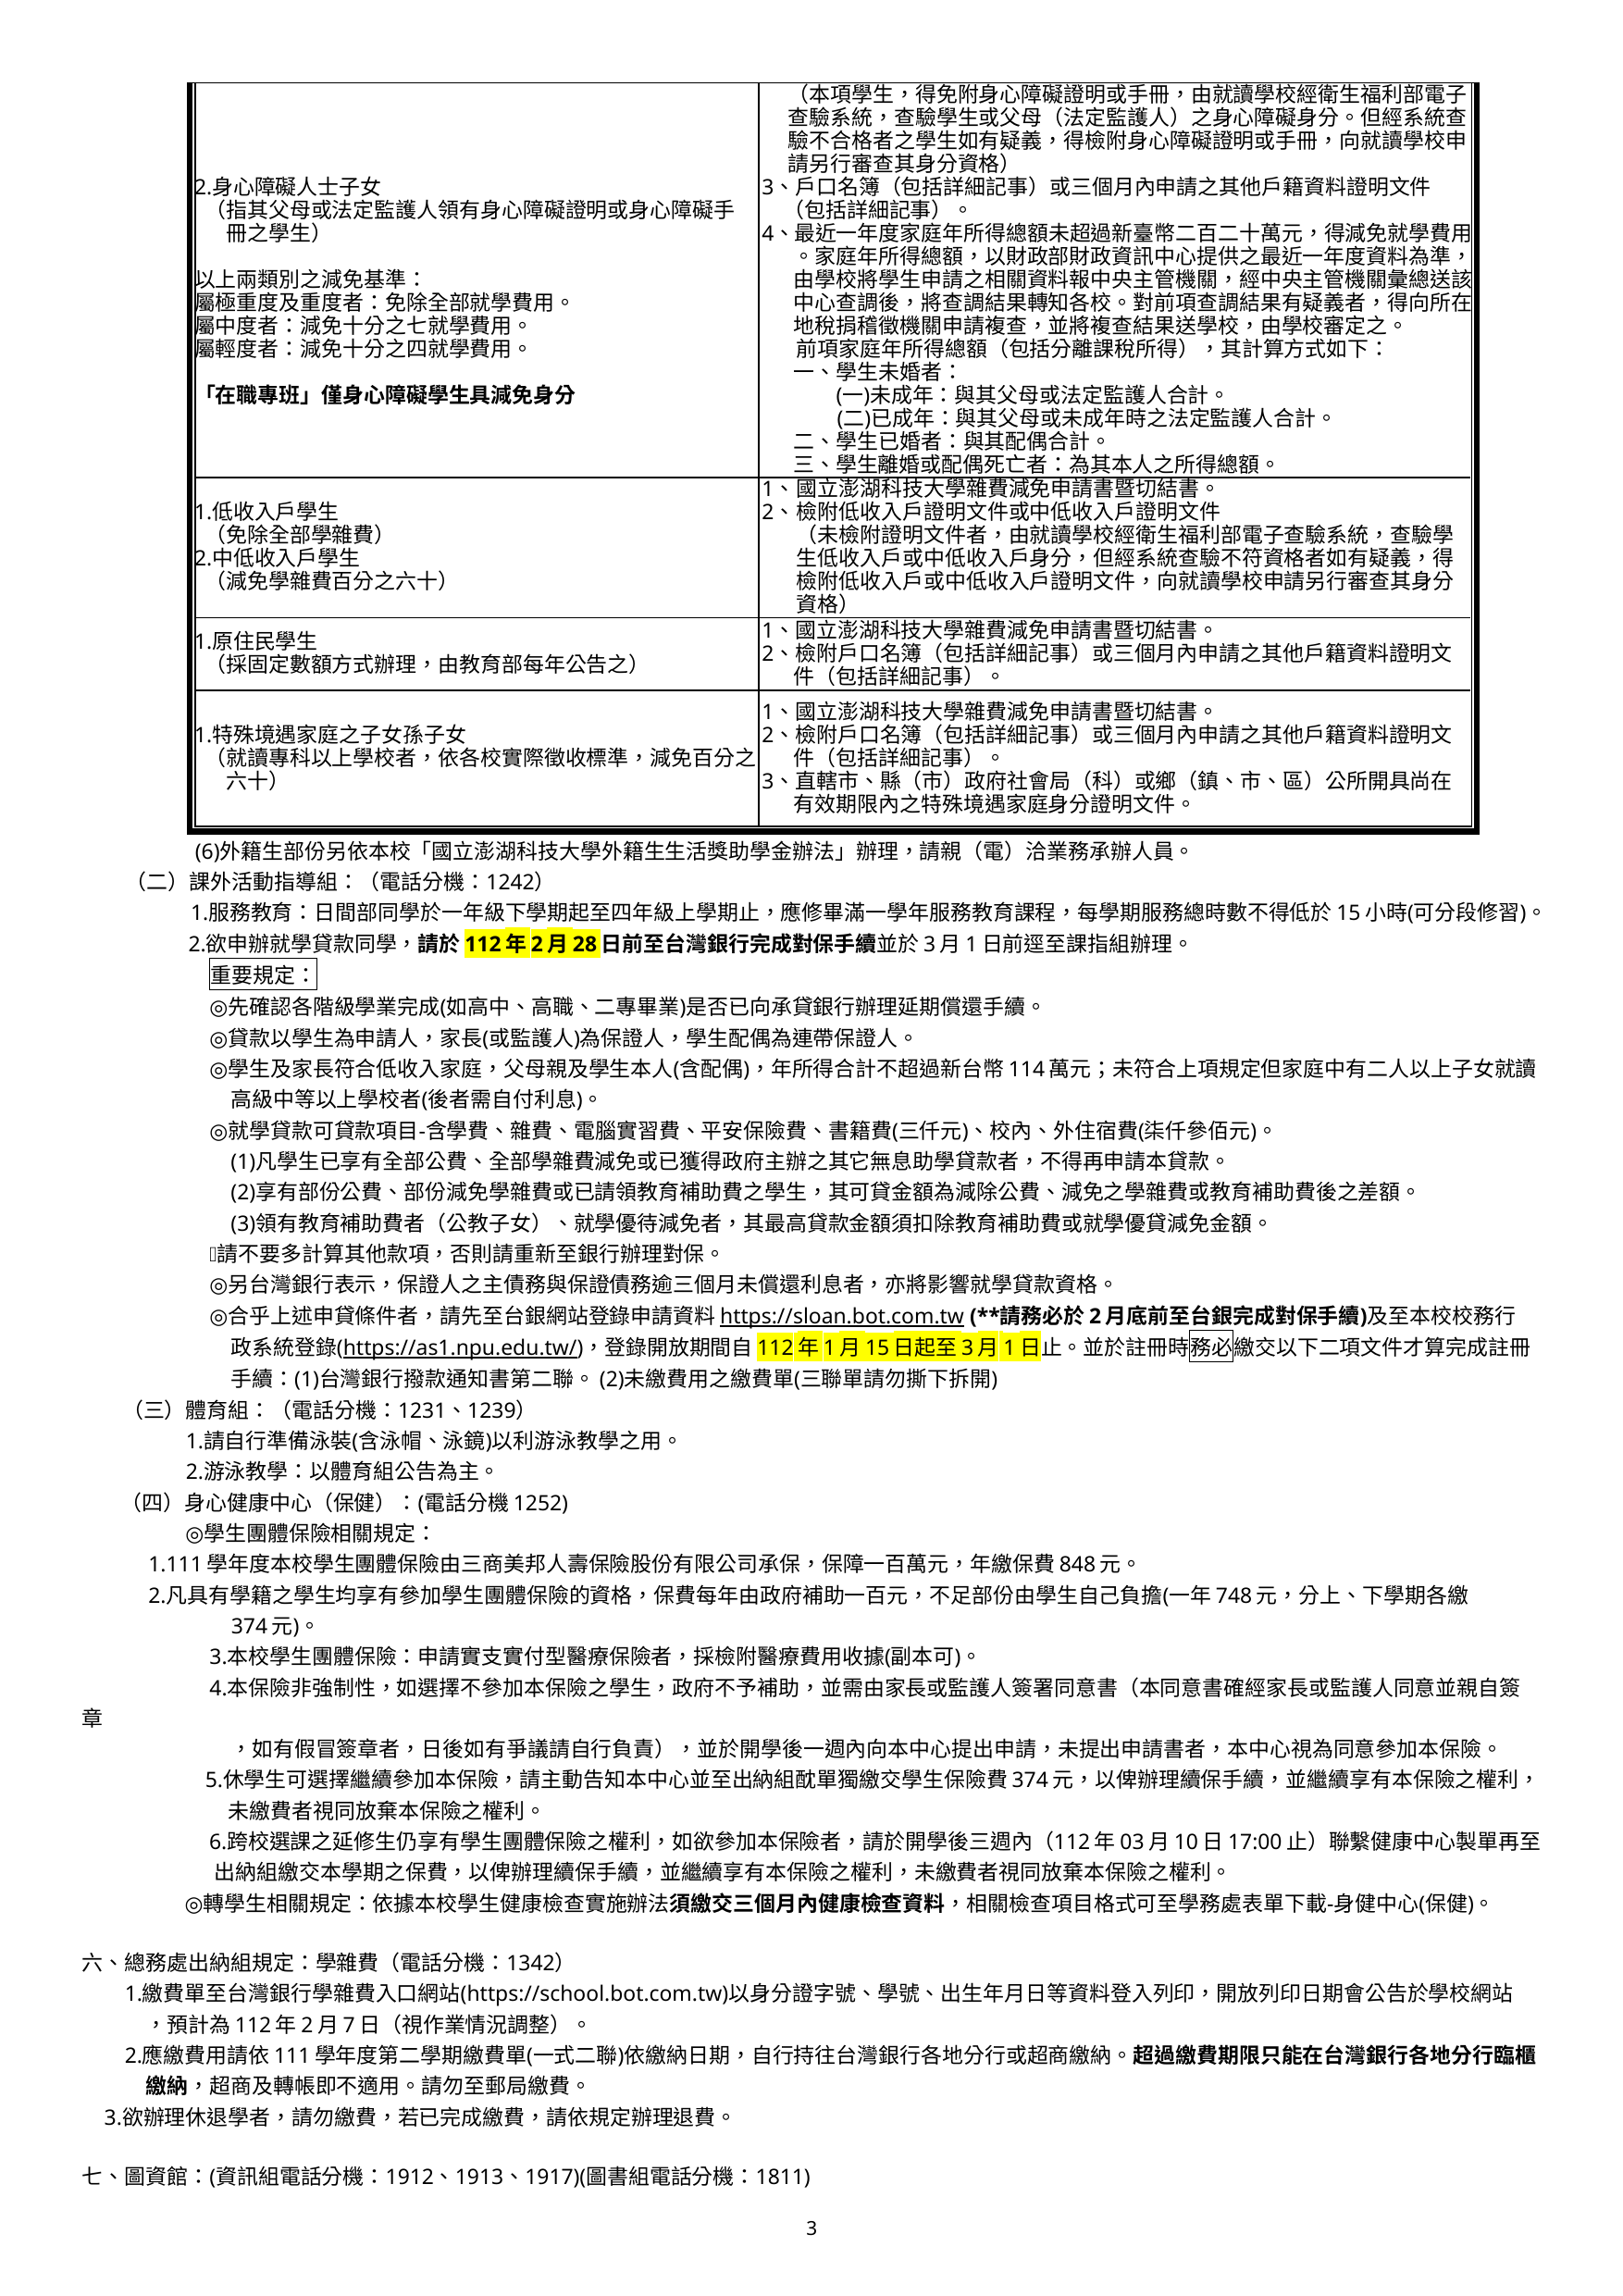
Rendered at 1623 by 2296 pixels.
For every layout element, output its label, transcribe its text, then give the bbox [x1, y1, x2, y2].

text ◎另台灣銀行表示，保證人之主債務與保證債務逾三個月未償還利息者，亦將影響就學貸款資格。 [82, 1268, 1541, 1298]
text 請不要多計算其他款項，否則請重新至銀行辦理對保。 [82, 1237, 1541, 1268]
text 六、總務處出納組規定：學雜費（電話分機：1342） [82, 1946, 1541, 1977]
text （三）體育組：（電話分機：1231、1239） [82, 1393, 1541, 1424]
text （四）身心健康中心（保健）：(電話分機1252) [82, 1485, 1541, 1517]
text [317, 958, 1541, 990]
text 5.休學生可選擇繼續參加本保險，請主動告知本中心並至出納組酖單獨繳交學生保險費374元，以俾辦理續保手續，並繼續享有本保險之權利， [82, 1763, 1541, 1793]
text (2)享有部份公費、部份減免學雜費或已請領教育補助費之學生，其可貸金額為減除公費、減免之學雜費或教育補助費後之差額。 [82, 1175, 1541, 1206]
text ，如有假冒簽章者，日後如有爭議請自行負責），並於開學後一週內向本中心提出申請，未提出申請書者，本中心視為同意參加本保險。 [82, 1732, 1541, 1763]
table_cell 1、國立澎湖科技大學雜費減免申請書暨切結書。 2、檢附戶口名簿（包括詳細記事）或三個月內申請之其他戶籍資料證明文 件（包括詳細記事）。 3、直轄市、縣（市）政府社會局（科）或鄉（鎮、市、區）公所開具尚在 有效期限內之特殊境遇家庭身分證明文件。 [760, 689, 1471, 825]
text [82, 958, 209, 990]
table_cell 1.特殊境遇家庭之子女孫子女 （就讀專科以上學校者，依各校實際徵收標準，減免百分之 六十） [196, 691, 758, 825]
table_cell 2.身心障礙人士子女 （指其父母或法定監護人領有身心障礙證明或身心障礙手 冊之學生） 以上兩類別之減免基準： 屬極重度及重度者：免除全部就學費用。 屬中度者：減免十分之七就學費用。 屬輕度者：減免十分之四就學費用。 「在職專班」僅身心障礙學生具減免身分 [196, 83, 758, 477]
text (1)凡學生已享有全部公費、全部學雜費減免或已獲得政府主辦之其它無息助學貸款者，不得再申請本貸款。 [82, 1145, 1541, 1175]
text ◎學生及家長符合低收入家庭，父母親及學生本人(含配偶)，年所得合計不超過新台幣114萬元；未符合上項規定但家庭中有二人以上子女就讀 [82, 1052, 1541, 1083]
table_cell 國立澎湖科技大學雜費減免申請書暨切結書。 檢附低收入戶證明文件或中低收入戶證明文件 （未檢附證明文件者，由就讀學校經衛生福利部電子查驗系統，查驗學 生低收入戶或中低收入戶身分，但經系統查驗不符資格者如有疑義，得 檢附低收入戶或中低收入戶證明文件，向就讀學校申請另行審查其身分 資格） [760, 477, 1471, 617]
text （二）課外活動指導組：（電話分機：1242） [126, 865, 1541, 896]
text 6.跨校選課之延修生仍享有學生團體保險之權利，如欲參加本保險者，請於開學後三週內（112年03月10日17:00止）聯繫健康中心製單再至 [93, 1825, 1541, 1855]
text 重要規定： [210, 959, 316, 989]
text 3.本校學生團體保險：申請實支實付型醫療保險者，採檢附醫療費用收據(副本可)。 [82, 1640, 1541, 1670]
text ◎合乎上述申貸條件者，請先至台銀網站登錄申請資料https://sloan.bot.com.tw (**請務必於2月底前至台銀完成對保手續)及至本校校務行 [82, 1298, 1541, 1330]
text 3.欲辦理休退學者，請勿繳費，若已完成繳費，請依規定辦理退費。 [82, 2100, 1541, 2131]
text 1.111學年度本校學生團體保險由三商美邦人壽保險股份有限公司承保，保障一百萬元，年繳保費848元。 [82, 1547, 1541, 1578]
text ，預計為112年2月7日（視作業情況調整）。 [82, 2007, 1541, 2039]
text 2.應繳費用請依111學年度第二學期繳費單(一式二聯)依繳納日期，自行持往台灣銀行各地分行或超商繳納。超過繳費期限只能在台灣銀行各地分行臨櫃 [82, 2039, 1541, 2069]
text 1.繳費單至台灣銀行學雜費入口網站(https://school.bot.com.tw)以身分證字號、學號、出生年月日等資料登入列印，開放列印日期會公告於學校網站 [82, 1977, 1541, 2007]
text 1.請自行準備泳裝(含泳帽、泳鏡)以利游泳教學之用。 [82, 1424, 1541, 1455]
text 高級中等以上學校者(後者需自付利息)。 [82, 1083, 1541, 1113]
text 未繳費者視同放棄本保險之權利。 [105, 1793, 1541, 1825]
table_cell 1.原住民學生 （採固定數額方式辦理，由教育部每年公告之） [196, 618, 758, 689]
text 政系統登錄(https://as1.npu.edu.tw/)，登錄開放期間自112年1月15日起至3月1日止。並於註冊時務必繳交以下二項文件才算完成註冊 [1233, 1330, 1541, 1362]
text ◎學生團體保險相關規定： [82, 1517, 1541, 1547]
text ◎貸款以學生為申請人，家長(或監護人)為保證人，學生配偶為連帶保證人。 [82, 1021, 1541, 1052]
text 4.本保險非強制性，如選擇不參加本保險之學生，政府不予補助，並需由家長或監護人簽署同意書（本同意書確經家長或監護人同意並親自簽章 [82, 1670, 1541, 1732]
text 政系統登錄(https://as1.npu.edu.tw/)，登錄開放期間自112年1月15日起至3月1日止。並於註冊時務必繳交以下二項文件才算完成註冊 [82, 1330, 1189, 1362]
text ◎先確認各階級學業完成(如高中、高職、二專畢業)是否已向承貸銀行辦理延期償還手續。 [82, 990, 1541, 1021]
text (3)領有教育補助費者（公教子女）、就學優待減免者，其最高貸款金額須扣除教育補助費或就學優貸減免金額。 [82, 1206, 1541, 1237]
text 1.服務教育：日間部同學於一年級下學期起至四年級上學期止，應修畢滿一學年服務教育課程，每學期服務總時數不得低於15小時(可分段修習)。 [82, 896, 1541, 927]
text 2.凡具有學籍之學生均享有參加學生團體保險的資格，保費每年由政府補助一百元，不足部份由學生自己負擔(一年748元，分上、下學期各繳 [82, 1578, 1541, 1609]
text 繳納，超商及轉帳即不適用。請勿至郵局繳費。 [82, 2069, 1541, 2100]
table_cell 1、國立澎湖科技大學雜費減免申請書暨切結書。 2、檢附戶口名簿（包括詳細記事）或三個月內申請之其他戶籍資料證明文 件（包括詳細記事）。 [760, 617, 1471, 689]
text 手續：(1)台灣銀行撥款通知書第二聯。 (2)未繳費用之繳費單(三聯單請勿撕下拆開) [82, 1362, 1541, 1393]
text ◎轉學生相關規定：依據本校學生健康檢查實施辦法須繳交三個月內健康檢查資料，相關檢查項目格式可至學務處表單下載-身健中心(保健)。 [82, 1886, 1541, 1917]
table_cell （本項學生，得免附身心障礙證明或手冊，由就讀學校經衛生福利部電子 查驗系統，查驗學生或父母（法定監護人）之身心障礙身分。但經系統查 驗不合格者之學生如有疑義，得檢附身心障礙證明或手冊，向就讀學校申 請另行審查其身分資格） 3、戶口名簿（包括詳細記事）或三個月內申請之其他戶籍資料證明文件 （包括詳細記事）。 4、最近一年度家庭年所得總額未超過新臺幣二百二十萬元，得減免就學費用 。家庭年所得總額，以財政部財政資訊中心提供之最近一年度資料為準， 由學校將學生申請之相關資料報中央主管機關，經中央主管機關彙總送該 中心查調後，將查調結果轉知各校。對前項查調結果有疑義者，得向所在 地稅捐稽徵機關申請複查，並將複查結果送學校，由學校審定之。 前項家庭年所得總額（包括分離課稅所得），其計算方式如下： 一、學生未婚者： (一)未成年：與其父母或法定監護人合計。 (二)已成年：與其父母或未成年時之法定監護人合計。 二、學生已婚者：與其配偶合計。 三、學生離婚或配偶死亡者：為其本人之所得總額。 [760, 83, 1471, 477]
text 七、圖資館：(資訊組電話分機：1912、1913、1917)(圖書組電話分機：1811) [82, 2160, 1541, 2191]
text 出納組繳交本學期之保費，以俾辦理續保手續，並繼續享有本保險之權利，未繳費者視同放棄本保險之權利。 [93, 1855, 1541, 1886]
text 2.欲申辦就學貸款同學，請於112年2月28日前至台灣銀行完成對保手續並於3月1日前逕至課指組辦理。 [82, 927, 1541, 958]
text ◎就學貸款可貸款項目-含學費、雜費、電腦實習費、平安保險費、書籍費(三仟元)、校內、外住宿費(柒仟參佰元)。 [82, 1113, 1541, 1145]
text 374元)。 [220, 1609, 1541, 1640]
text 2.游泳教學：以體育組公告為主。 [82, 1455, 1541, 1485]
text (6)外籍生部份另依本校「國立澎湖科技大學外籍生生活獎助學金辦法」辦理，請親（電）洽業務承辦人員。 [195, 835, 1541, 865]
table_cell 1.低收入戶學生 （免除全部學雜費） 2.中低收入戶學生 （減免學雜費百分之六十） [196, 478, 758, 617]
